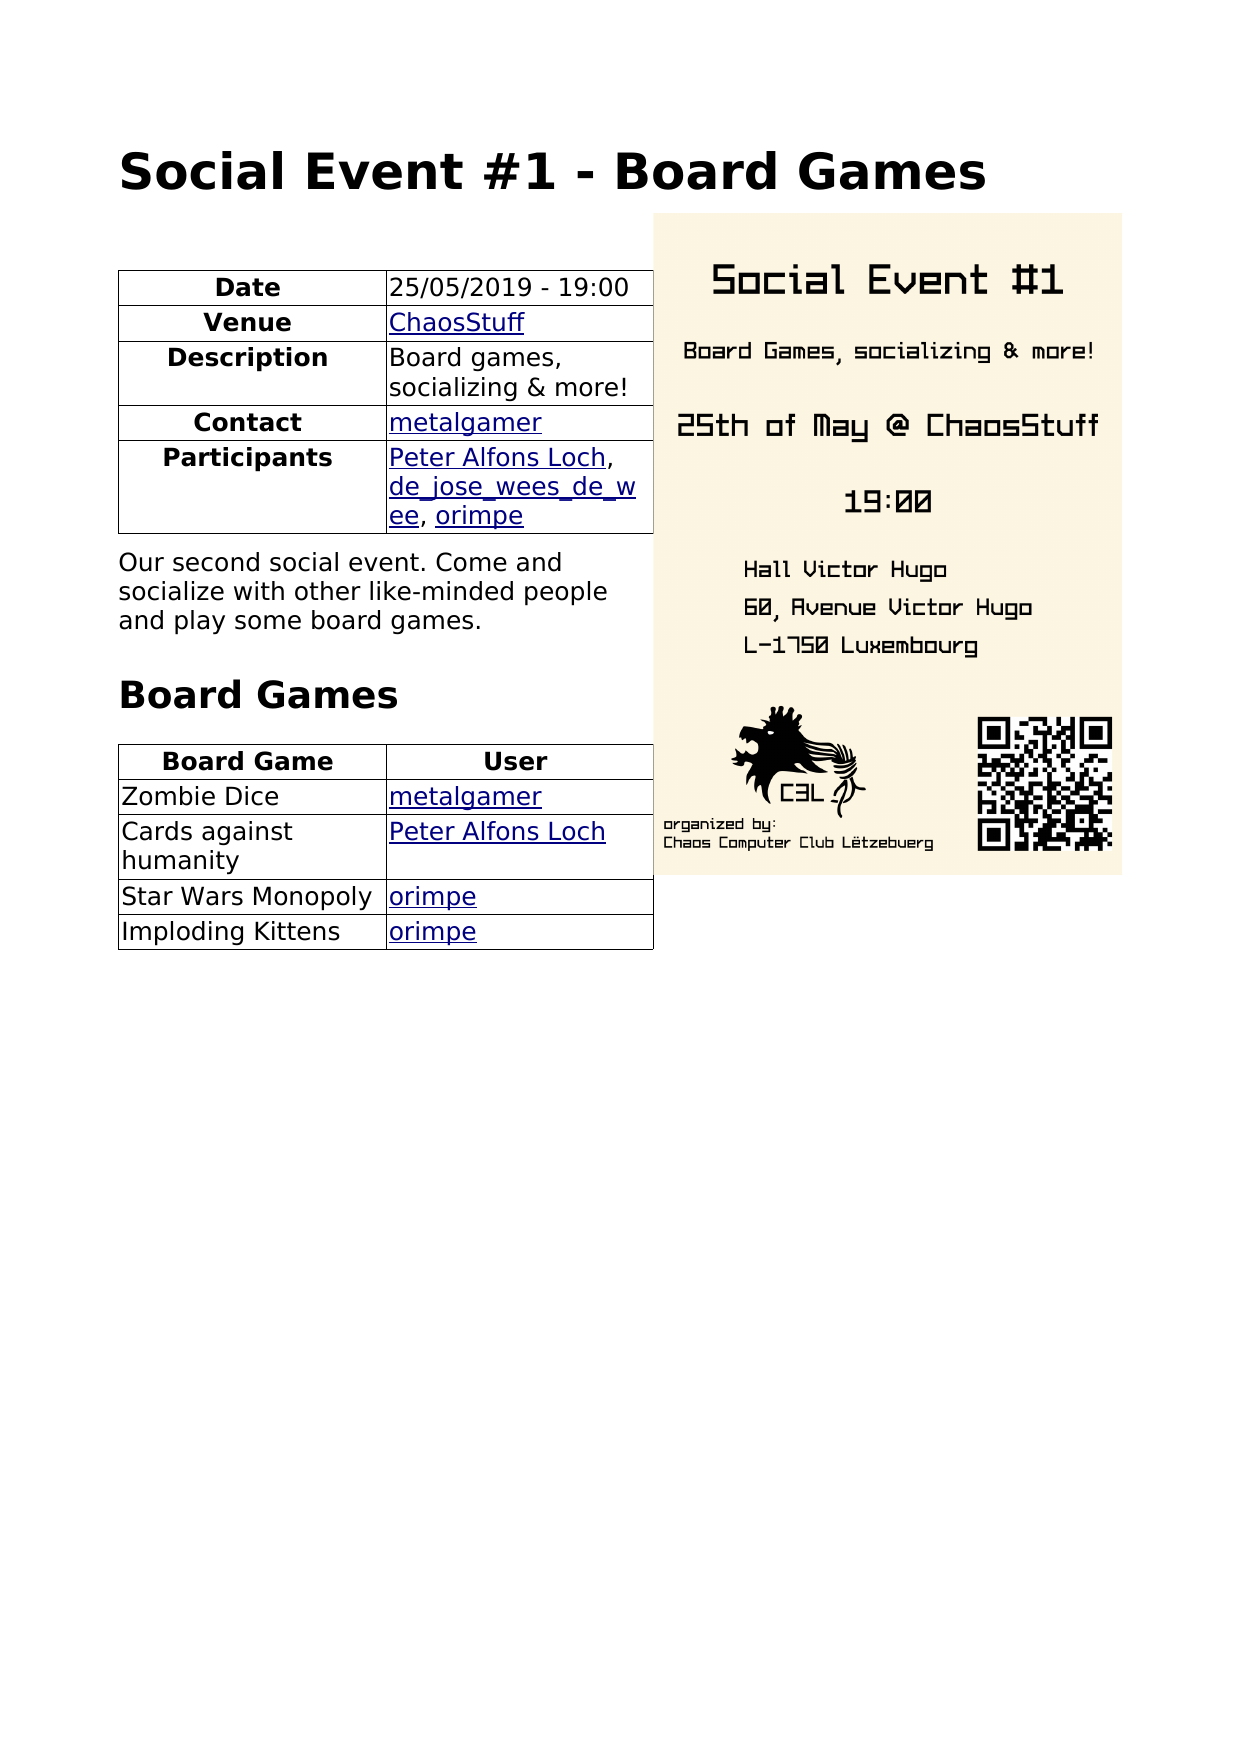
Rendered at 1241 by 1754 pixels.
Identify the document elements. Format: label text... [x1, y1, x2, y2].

picture [653, 213, 1123, 875]
table_cell orimpe [387, 880, 653, 914]
subtitle Board Games [118, 673, 653, 717]
table_header Board Game [119, 745, 386, 779]
table_cell Board games, socializing & more! [387, 342, 653, 405]
table_cell Venue [119, 306, 386, 341]
table_cell Zombie Dice [119, 780, 386, 814]
table_cell ChaosStuff [387, 306, 653, 341]
table_cell Cards against humanity [119, 815, 386, 879]
table_header 25/05/2019 - 19:00 [387, 271, 653, 305]
text Our second social event. Come and socialize with other like-minded people and play some board games. [118, 548, 653, 636]
table_header User [387, 745, 653, 779]
table_cell Imploding Kittens [119, 915, 386, 949]
table_cell orimpe [387, 915, 653, 949]
table_cell Peter Alfons Loch, de_jose_wees_de_wee, orimpe [387, 441, 653, 533]
table_cell Participants [119, 441, 386, 533]
table_cell metalgamer [387, 406, 653, 440]
table_cell Star Wars Monopoly [119, 880, 386, 914]
table_cell Contact [119, 406, 386, 440]
table_cell metalgamer [387, 780, 653, 814]
table_cell Description [119, 342, 386, 405]
subtitle Social Event #1 - Board Games [118, 143, 1122, 201]
table_cell Peter Alfons Loch [387, 815, 653, 879]
table_header Date [119, 271, 386, 305]
